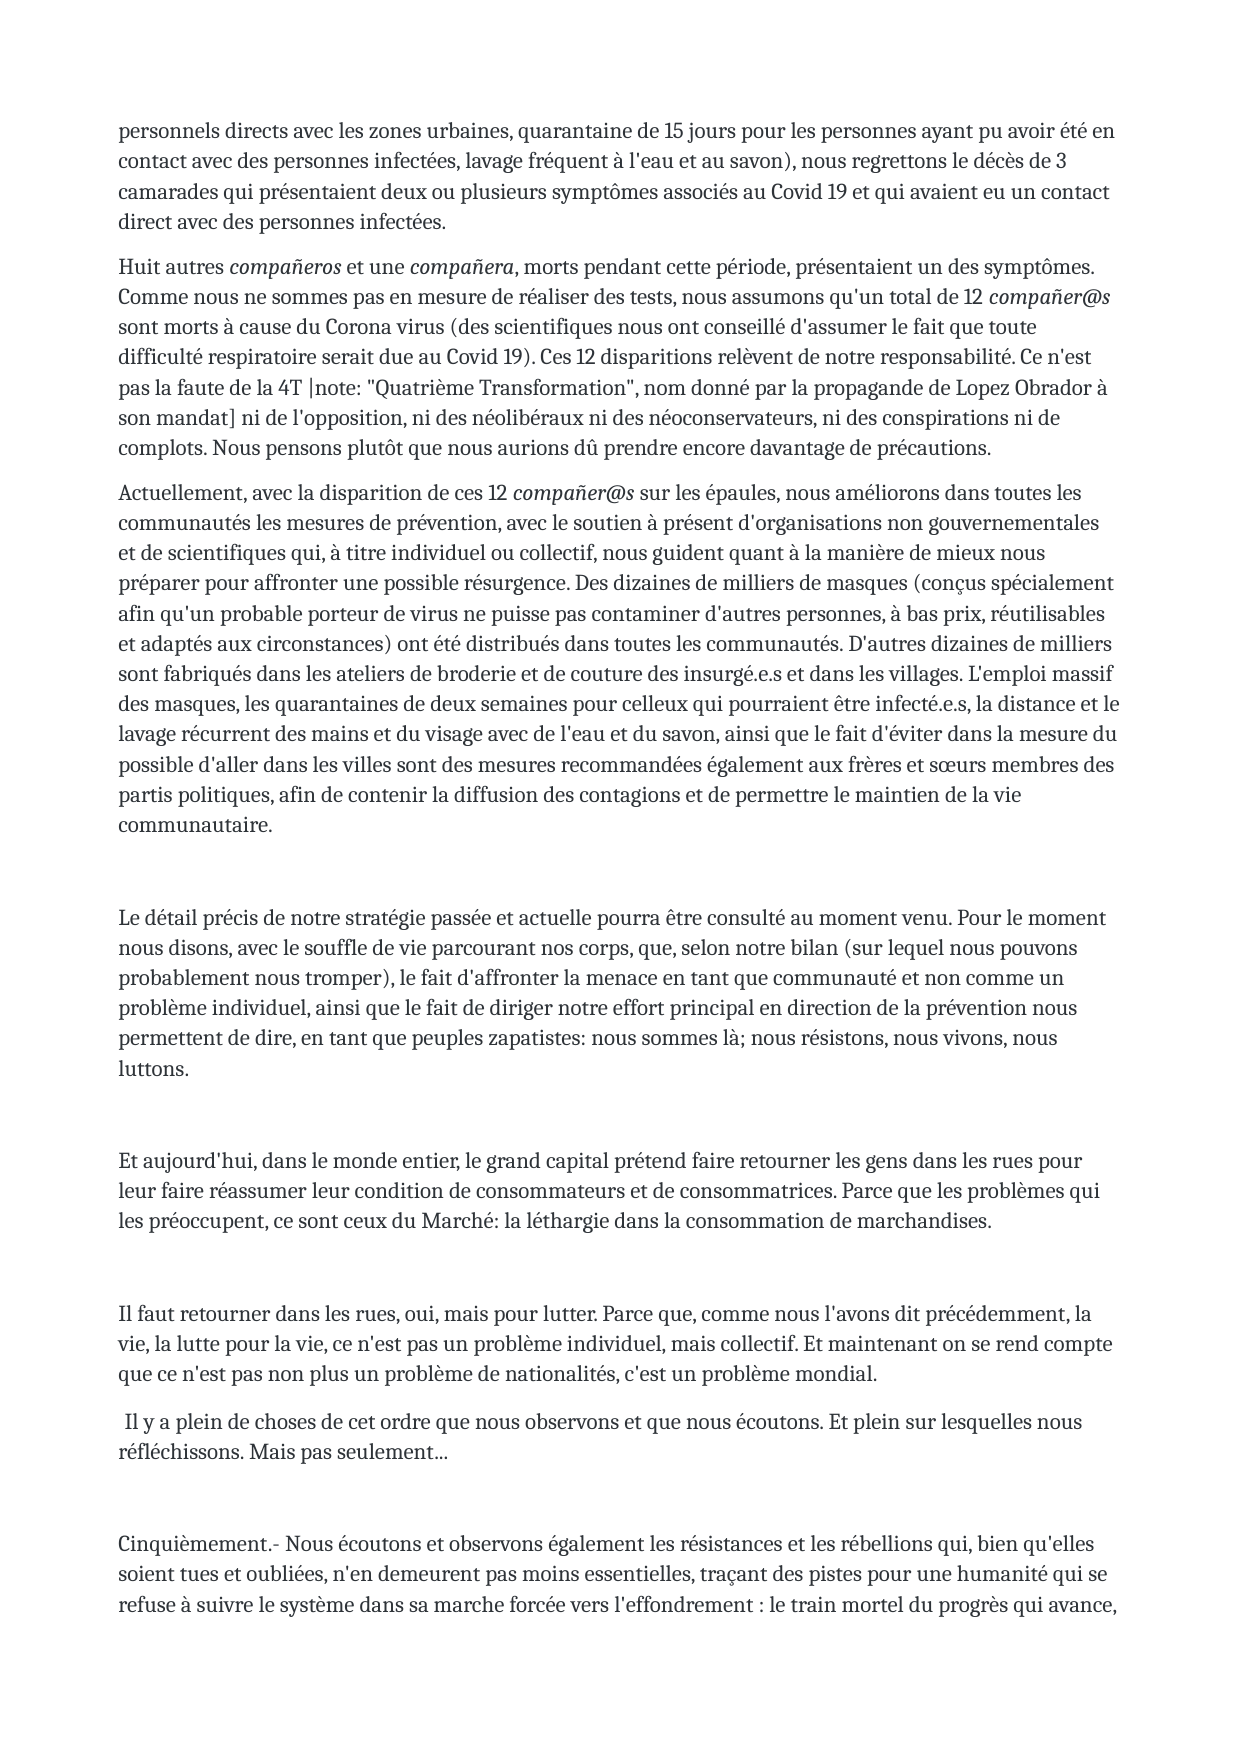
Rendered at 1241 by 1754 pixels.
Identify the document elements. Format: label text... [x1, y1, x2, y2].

text personnels directs avec les zones urbaines, quarantaine de 15 jours pour les personnes ayant pu avoir été en contact avec des personnes infectées, lavage fréquent à l'eau et au savon), nous regrettons le décès de 3 camarades qui présentaient deux ou plusieurs symptômes associés au Covid 19 et qui avaient eu un contact direct avec des personnes infectées. [118, 118, 1122, 235]
text Le détail précis de notre stratégie passée et actuelle pourra être consulté au moment venu. Pour le moment nous disons, avec le souffle de vie parcourant nos corps, que, selon notre bilan (sur lequel nous pouvons probablement nous tromper), le fait d'affronter la menace en tant que communauté et non comme un problème individuel, ainsi que le fait de diriger notre effort principal en direction de la prévention nous permettent de dire, en tant que peuples zapatistes: nous sommes là; nous résistons, nous vivons, nous luttons. [118, 904, 1122, 1082]
text Et aujourd'hui, dans le monde entier, le grand capital prétend faire retourner les gens dans les rues pour leur faire réassumer leur condition de consommateurs et de consommatrices. Parce que les problèmes qui les préoccupent, ce sont ceux du Marché: la léthargie dans la consommation de marchandises. [118, 1148, 1122, 1234]
text Huit autres compañeros et une compañera, morts pendant cette période, présentaient un des symptômes. Comme nous ne sommes pas en mesure de réaliser des tests, nous assumons qu'un total de 12 compañer@s sont morts à cause du Corona virus (des scientifiques nous ont conseillé d'assumer le fait que toute difficulté respiratoire serait due au Covid 19). Ces 12 disparitions relèvent de notre responsabilité. Ce n'est pas la faute de la 4T |note: "Quatrième Transformation", nom donné par la propagande de Lopez Obrador à son mandat] ni de l'opposition, ni des néolibéraux ni des néoconservateurs, ni des conspirations ni de complots. Nous pensons plutôt que nous aurions dû prendre encore davantage de précautions. [118, 253, 1122, 461]
text Il y a plein de choses de cet ordre que nous observons et que nous écoutons. Et plein sur lesquelles nous réfléchissons. Mais pas seulement... [118, 1406, 1122, 1465]
text Actuellement, avec la disparition de ces 12 compañer@s sur les épaules, nous améliorons dans toutes les communautés les mesures de prévention, avec le soutien à présent d'organisations non gouvernementales et de scientifiques qui, à titre individuel ou collectif, nous guident quant à la manière de mieux nous préparer pour affronter une possible résurgence. Des dizaines de milliers de masques (conçus spécialement afin qu'un probable porteur de virus ne puisse pas contaminer d'autres personnes, à bas prix, réutilisables et adaptés aux circonstances) ont été distribués dans toutes les communautés. D'autres dizaines de milliers sont fabriqués dans les ateliers de broderie et de couture des insurgé.e.s et dans les villages. L'emploi massif des masques, les quarantaines de deux semaines pour celleux qui pourraient être infecté.e.s, la distance et le lavage récurrent des mains et du visage avec de l'eau et du savon, ainsi que le fait d'éviter dans la mesure du possible d'aller dans les villes sont des mesures recommandées également aux frères et sœurs membres des partis politiques, afin de contenir la diffusion des contagions et de permettre le maintien de la vie communautaire. [118, 479, 1122, 838]
text Cinquièmement.- Nous écoutons et observons également les résistances et les rébellions qui, bien qu'elles soient tues et oubliées, n'en demeurent pas moins essentielles, traçant des pistes pour une humanité qui se refuse à suivre le système dans sa marche forcée vers l'effondrement : le train mortel du progrès qui avance, [118, 1531, 1122, 1618]
text Il faut retourner dans les rues, oui, mais pour lutter. Parce que, comme nous l'avons dit précédemment, la vie, la lutte pour la vie, ce n'est pas un problème individuel, mais collectif. Et maintenant on se rend compte que ce n'est pas non plus un problème de nationalités, c'est un problème mondial. [118, 1301, 1122, 1387]
